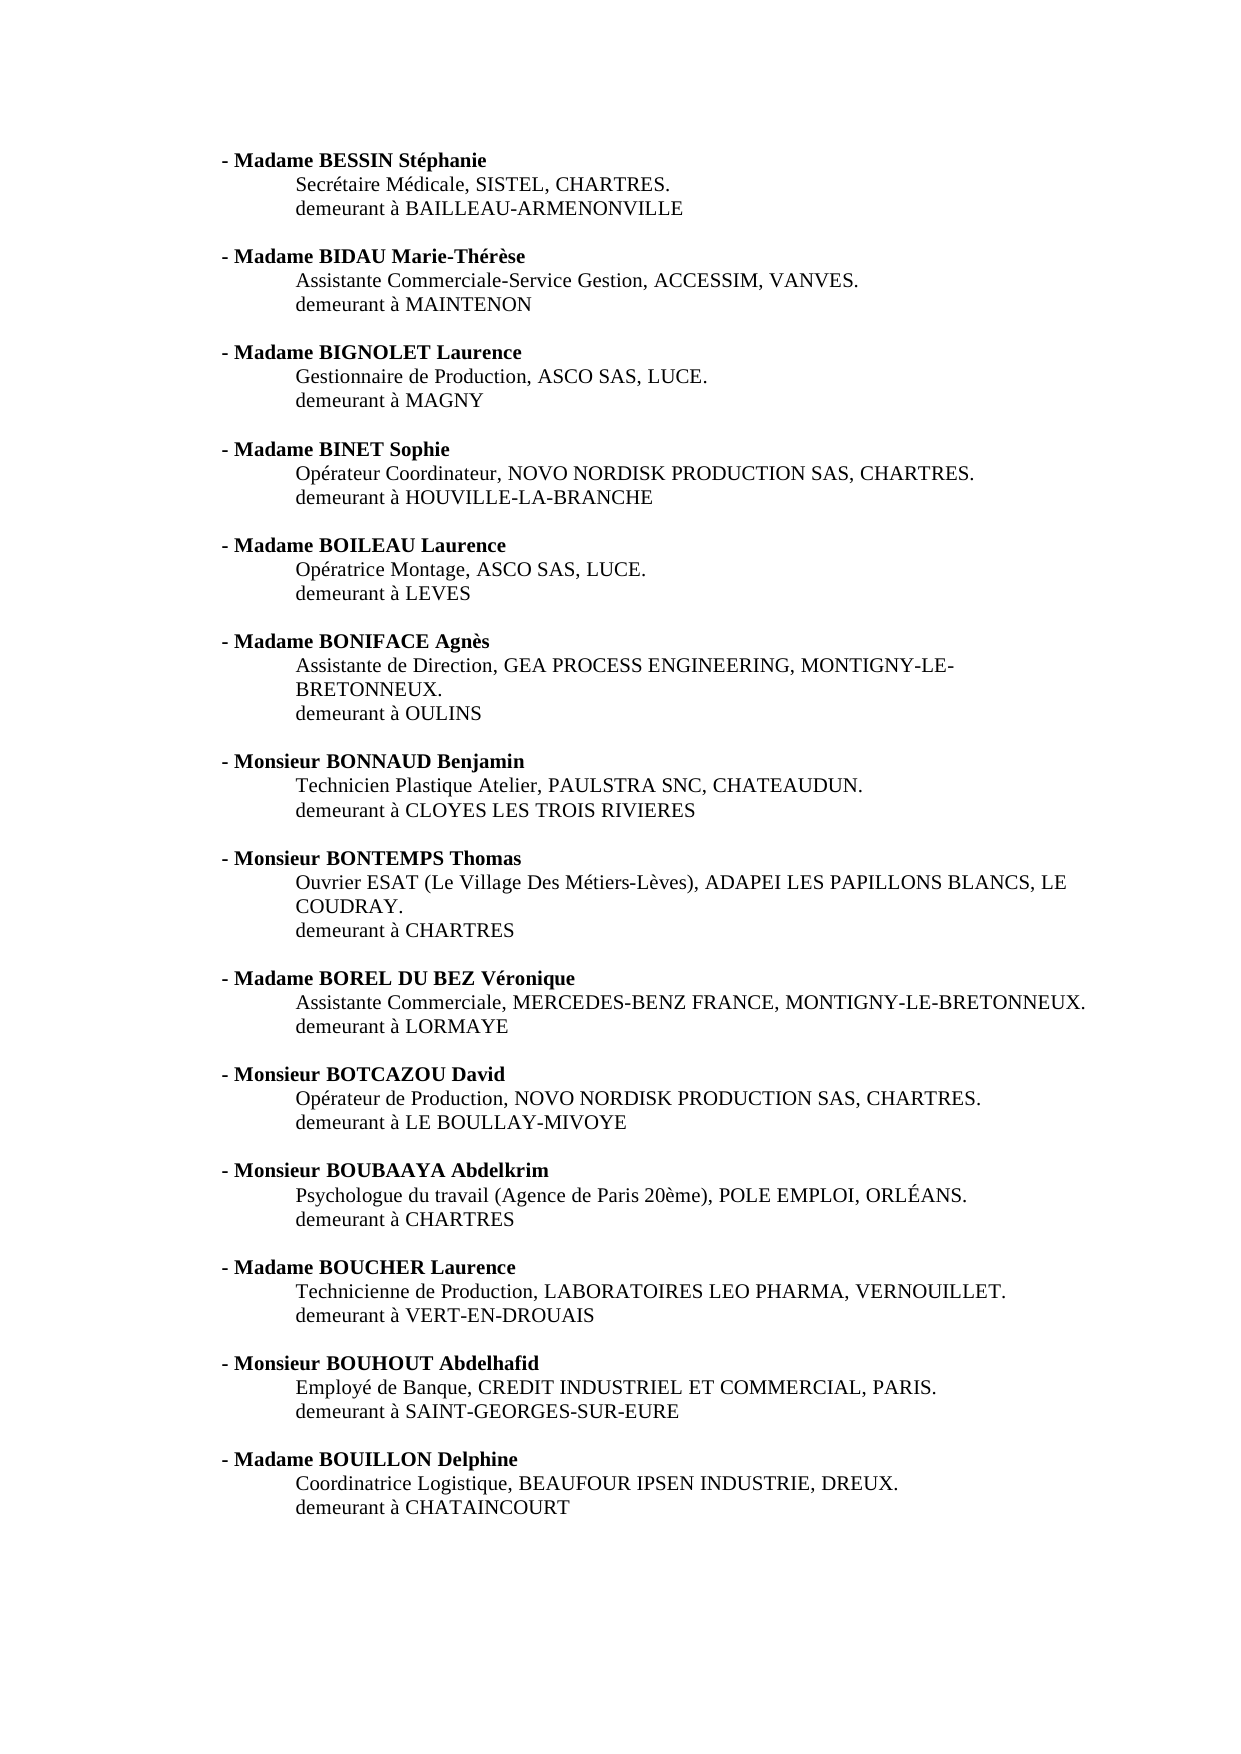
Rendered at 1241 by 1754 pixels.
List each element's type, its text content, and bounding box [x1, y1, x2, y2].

text - Madame BOUILLON Delphine Coordinatrice Logistique, BEAUFOUR IPSEN INDUSTRIE, DREUX. demeurant à CHATAINCOURT [221, 1447, 1092, 1519]
text - Madame BOREL DU BEZ Véronique Assistante Commerciale, MERCEDES-BENZ FRANCE, MONTIGNY-LE-BRETONNEUX. demeurant à LORMAYE [221, 966, 1092, 1038]
text - Madame BINET Sophie Opérateur Coordinateur, NOVO NORDISK PRODUCTION SAS, CHARTRES. demeurant à HOUVILLE-LA-BRANCHE [221, 436, 1092, 509]
text - Monsieur BOUHOUT Abdelhafid Employé de Banque, CREDIT INDUSTRIEL ET COMMERCIAL, PARIS. demeurant à SAINT-GEORGES-SUR-EURE [221, 1351, 1092, 1423]
text - Monsieur BONTEMPS Thomas Ouvrier ESAT (Le Village Des Métiers-Lèves), ADAPEI LES PAPILLONS BLANCS, LE COUDRAY. demeurant à CHARTRES [221, 846, 1092, 942]
text - Madame BIGNOLET Laurence Gestionnaire de Production, ASCO SAS, LUCE. demeurant à MAGNY [221, 340, 1092, 412]
text - Monsieur BOUBAAYA Abdelkrim Psychologue du travail (Agence de Paris 20ème), POLE EMPLOI, ORLÉANS. demeurant à CHARTRES [221, 1158, 1092, 1231]
text - Madame BESSIN Stéphanie Secrétaire Médicale, SISTEL, CHARTRES. demeurant à BAILLEAU-ARMENONVILLE [221, 148, 1092, 220]
text - Monsieur BONNAUD Benjamin Technicien Plastique Atelier, PAULSTRA SNC, CHATEAUDUN. demeurant à CLOYES LES TROIS RIVIERES [221, 749, 1092, 821]
text - Madame BONIFACE Agnès Assistante de Direction, GEA PROCESS ENGINEERING, MONTIGNY-LE-BRETONNEUX. demeurant à OULINS [221, 629, 1092, 725]
text - Madame BOILEAU Laurence Opératrice Montage, ASCO SAS, LUCE. demeurant à LEVES [221, 533, 1092, 605]
text - Monsieur BOTCAZOU David Opérateur de Production, NOVO NORDISK PRODUCTION SAS, CHARTRES. demeurant à LE BOULLAY-MIVOYE [221, 1062, 1092, 1134]
text - Madame BIDAU Marie-Thérèse Assistante Commerciale-Service Gestion, ACCESSIM, VANVES. demeurant à MAINTENON [221, 244, 1092, 316]
text - Madame BOUCHER Laurence Technicienne de Production, LABORATOIRES LEO PHARMA, VERNOUILLET. demeurant à VERT-EN-DROUAIS [221, 1254, 1092, 1327]
